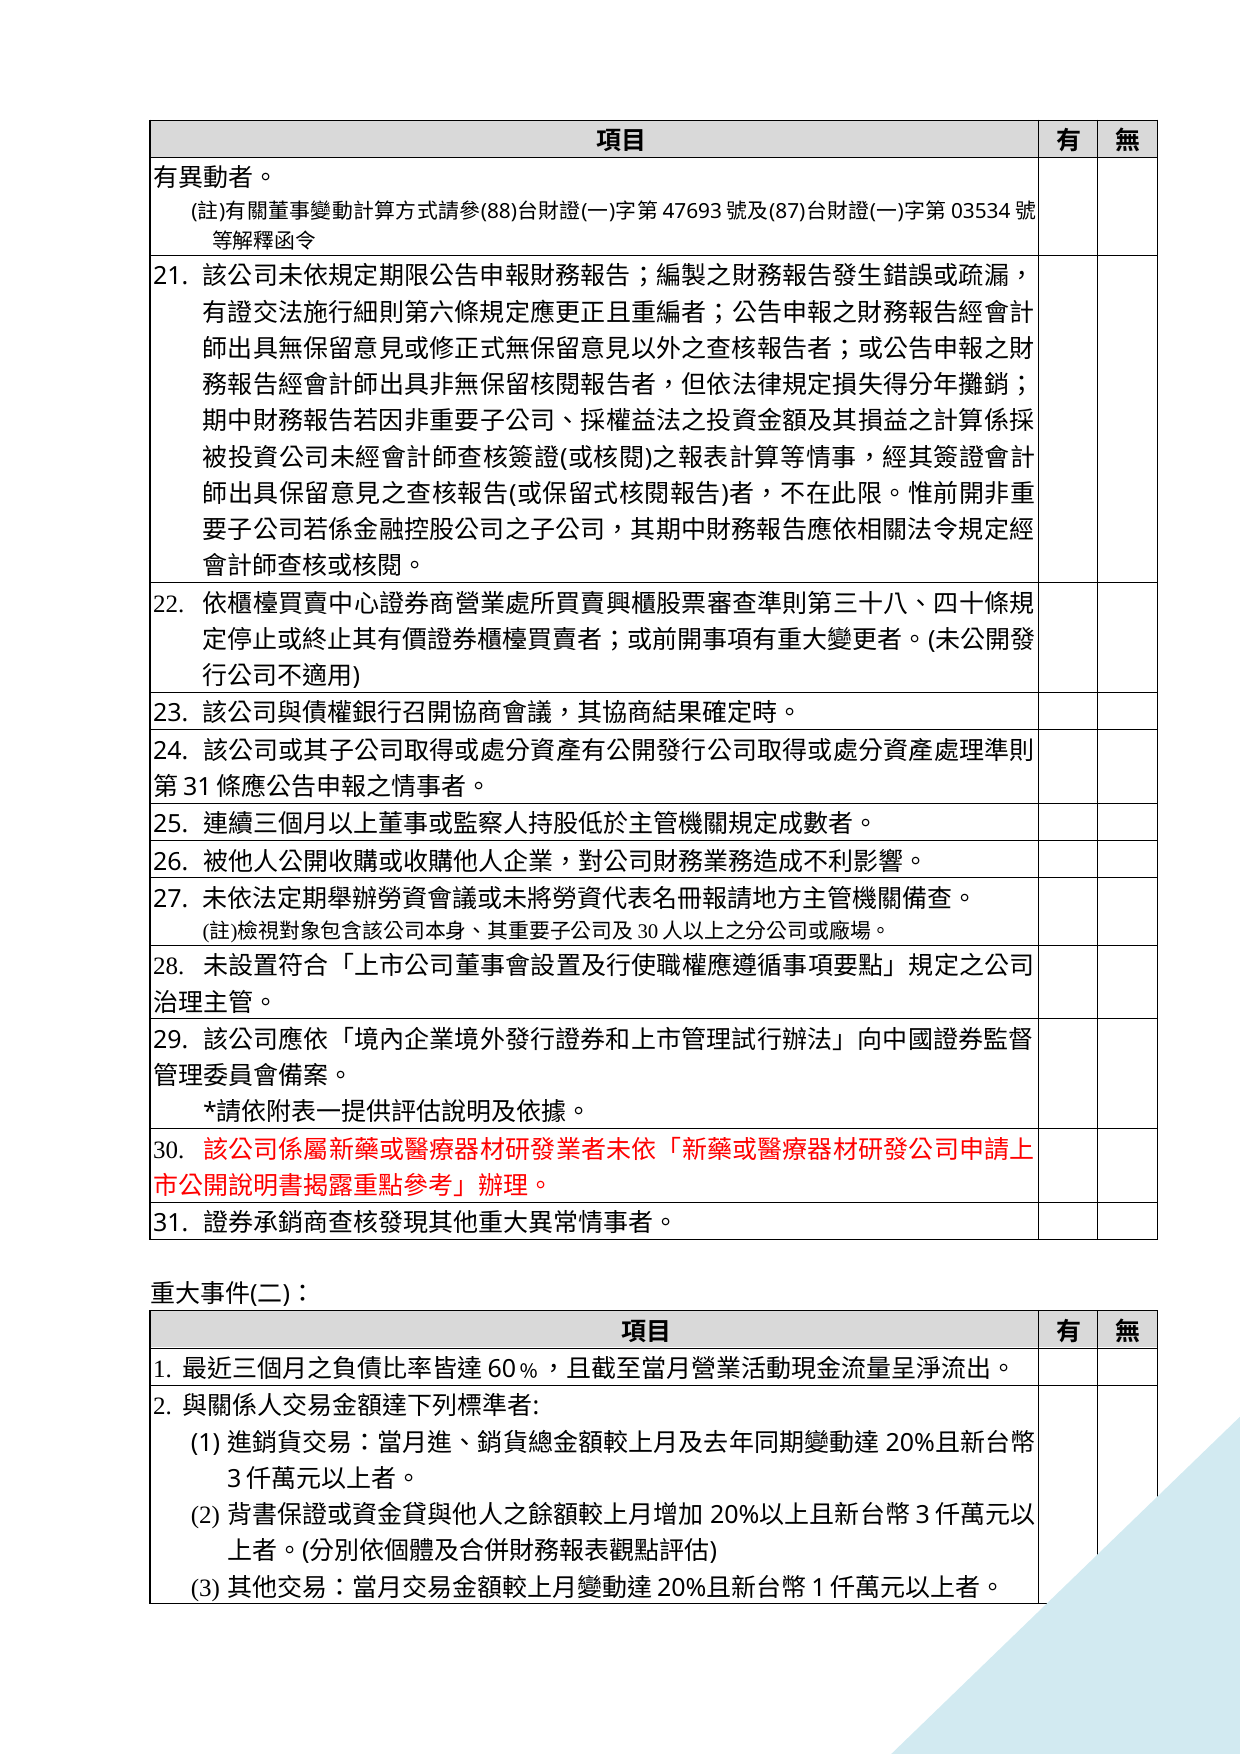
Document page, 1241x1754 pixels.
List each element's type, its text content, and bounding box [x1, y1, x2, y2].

table_cell 該公司未依規定期限公告申報財務報告；編製之財務報告發生錯誤或疏漏，有證交法施行細則第六條規定應更正且重編者；公告申報之財務報告經會計師出具無保留意見或修正式無保留意見以外之查核報告者；或公告申報之財務報告經會計師出具非無保留核閱報告者，但依法律規定損失得分年攤銷；期中財務報告若因非重要子公司、採權益法之投資金額及其損益之計算係採被投資公司未經會計師查核簽證(或核閱)之報表計算等情事，經其簽證會計師出具保留意見之查核報告(或保留式核閱報告)者，不在此限。惟前開非重要子公司若係金融控股公司之子公司，其期中財務報告應依相關法令規定經會計師查核或核閱。 [151, 256, 1038, 582]
table_cell [1039, 583, 1097, 692]
table_cell [1098, 841, 1157, 877]
text 重大事件(二)： [150, 1274, 1162, 1310]
table_header 項目 [151, 1311, 1038, 1347]
table_cell [1039, 1019, 1097, 1128]
table_header 有 [1039, 1311, 1097, 1347]
table_header 項目 [151, 121, 1038, 157]
table_cell [1098, 1129, 1157, 1202]
table_cell [1098, 804, 1157, 840]
table_cell [1098, 256, 1157, 582]
table_cell 該公司或其子公司取得或處分資產有公開發行公司取得或處分資產處理準則第31條應公告申報之情事者。 [151, 730, 1038, 803]
table_cell [1098, 158, 1157, 255]
table_cell 證券承銷商查核發現其他重大異常情事者。 [151, 1203, 1038, 1239]
table_cell 被他人公開收購或收購他人企業，對公司財務業務造成不利影響。 [151, 841, 1038, 877]
table_cell 未設置符合「上市公司董事會設置及行使職權應遵循事項要點」規定之公司治理主管。 [151, 946, 1038, 1018]
table_cell 有異動者。 (註)有關董事變動計算方式請參(88)台財證(一)字第47693號及(87)台財證(一)字第03534號等解釋函令 [151, 158, 1038, 255]
table_cell [1039, 158, 1097, 255]
table_cell 連續三個月以上董事或監察人持股低於主管機關規定成數者。 [151, 804, 1038, 840]
table_cell 該公司係屬新藥或醫療器材研發業者未依「新藥或醫療器材研發公司申請上市公開說明書揭露重點參考」辦理。 [151, 1129, 1038, 1202]
table_cell [1098, 693, 1157, 729]
table_cell [1039, 730, 1097, 803]
table_header 無 [1098, 1311, 1157, 1347]
table_cell 未依法定期舉辦勞資會議或未將勞資代表名冊報請地方主管機關備查。 (註)檢視對象包含該公司本身、其重要子公司及30人以上之分公司或廠場。 [151, 878, 1038, 945]
table_cell 該公司應依「境內企業境外發行證券和上市管理試行辦法」向中國證券監督管理委員會備案。 *請依附表一提供評估說明及依據。 [151, 1019, 1038, 1128]
table_cell [1098, 583, 1157, 692]
table_cell 與關係人交易金額達下列標準者: 進銷貨交易：當月進、銷貨總金額較上月及去年同期變動達20%且新台幣3仟萬元以上者。 背書保證或資金貸與他人之餘額較上月增加20%以上且新台幣3仟萬元以上者。(分別依個體及合併財務報表觀點評估) 其他交易：當月交易金額較上月變動達20%且新台幣1仟萬元以上者。 [151, 1386, 1038, 1603]
table_cell [1098, 946, 1157, 1018]
table_cell [1039, 804, 1097, 840]
table_cell [1098, 1203, 1157, 1239]
table_header 無 [1098, 121, 1157, 157]
table_cell [1098, 878, 1157, 945]
table_cell [1039, 1203, 1097, 1239]
table_cell [1039, 841, 1097, 877]
table_cell [1039, 946, 1097, 1018]
table_cell [1098, 1349, 1157, 1385]
table_cell [1039, 1386, 1097, 1603]
table_cell [1039, 256, 1097, 582]
table_cell [1039, 1129, 1097, 1202]
table_header 有 [1039, 121, 1097, 157]
table_cell 最近三個月之負債比率皆達60﹪，且截至當月營業活動現金流量呈淨流出。 [151, 1349, 1038, 1385]
table_cell [1039, 1349, 1097, 1385]
table_cell [1098, 1019, 1157, 1128]
table_cell 依櫃檯買賣中心證券商營業處所買賣興櫃股票審查準則第三十八、四十條規定停止或終止其有價證券櫃檯買賣者；或前開事項有重大變更者。(未公開發行公司不適用) [151, 583, 1038, 692]
table_cell [1039, 693, 1097, 729]
table_cell [1098, 1386, 1157, 1553]
table_cell [1039, 878, 1097, 945]
table_cell [1098, 730, 1157, 803]
table_cell 該公司與債權銀行召開協商會議，其協商結果確定時。 [151, 693, 1038, 729]
